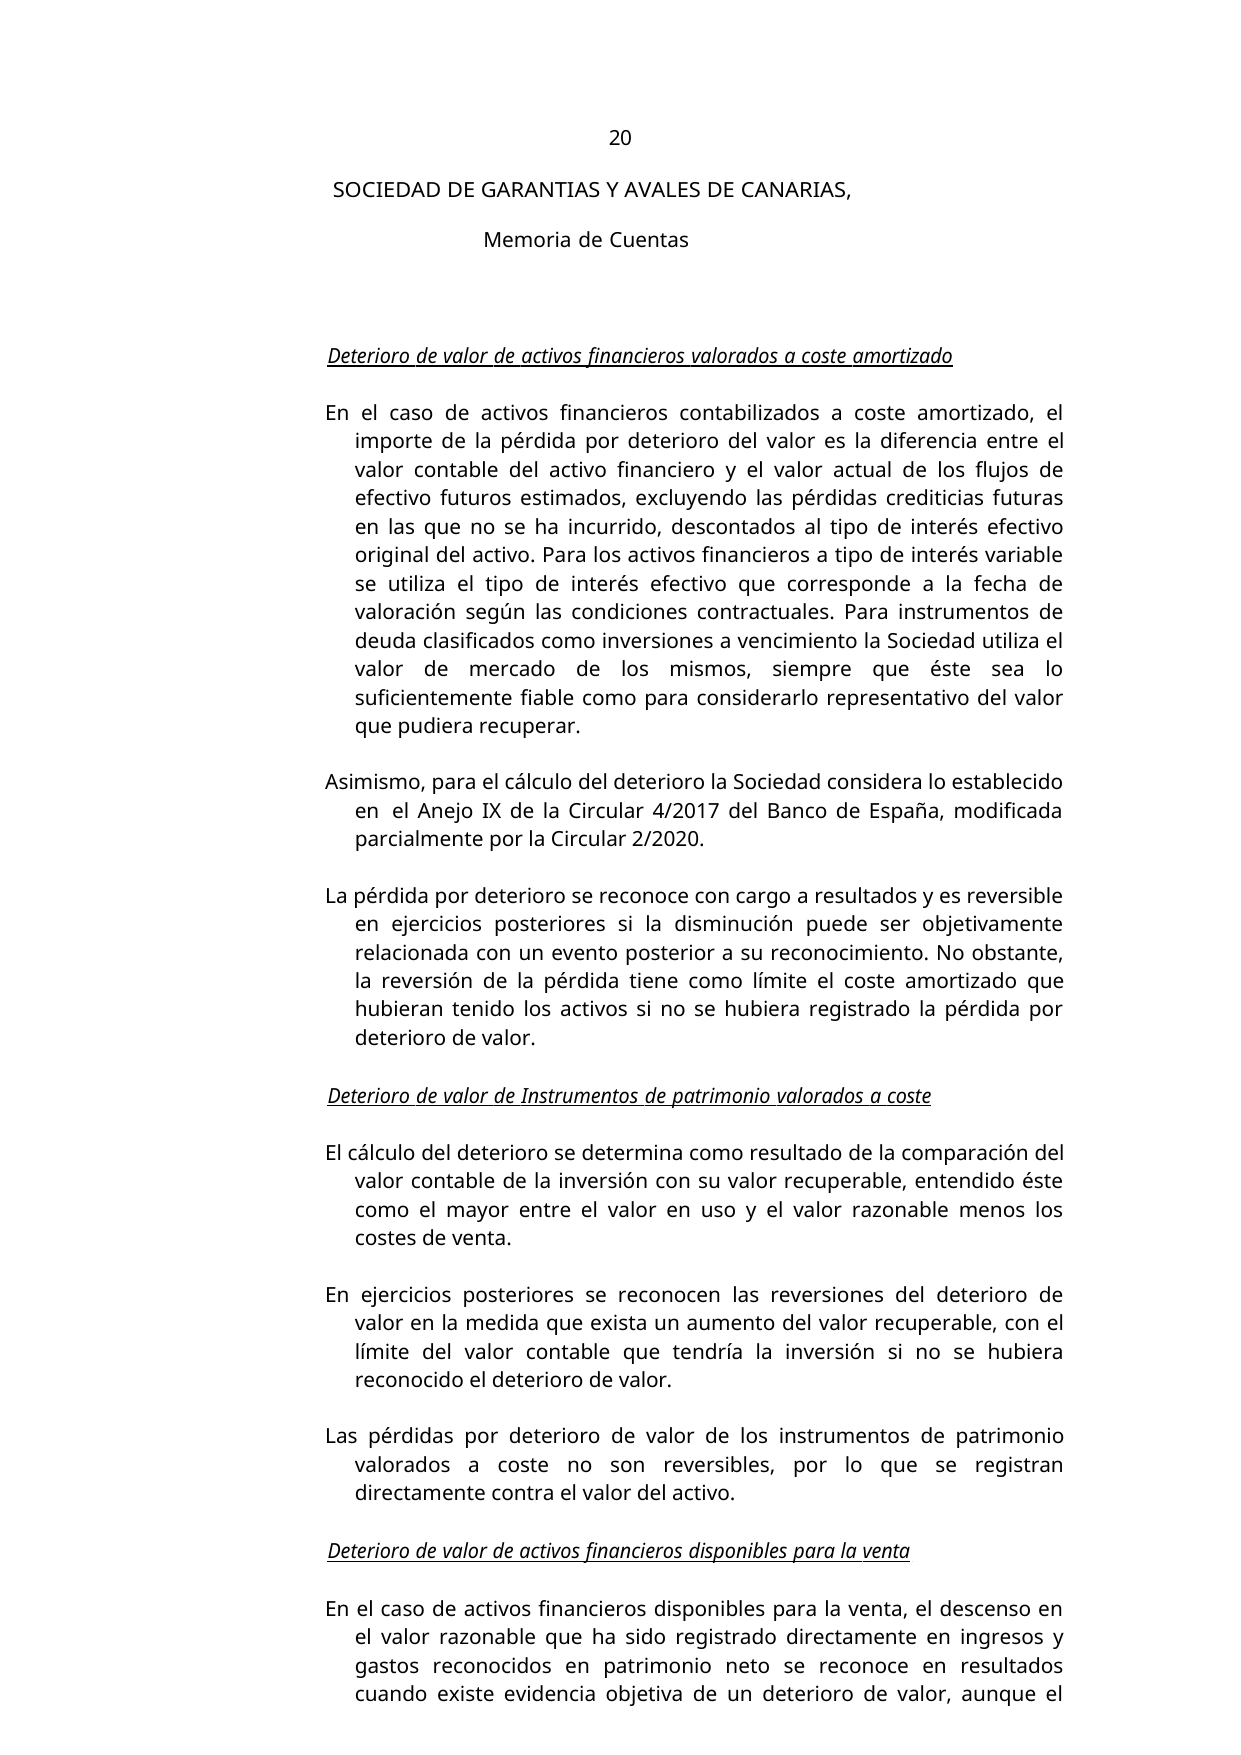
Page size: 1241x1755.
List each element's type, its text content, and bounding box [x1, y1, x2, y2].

text Asimismo, para el cálculo del deterioro la Sociedad considera lo establecido en el Anejo IX de la Circular 4/2017 del Banco de España, modificada parcialmente por la Circular 2/2020. [325, 767, 1064, 853]
text El cálculo del deterioro se determina como resultado de la comparación del valor contable de la inversión con su valor recuperable, entendido éste como el mayor entre el valor en uso y el valor razonable menos los costes de venta. [325, 1138, 1064, 1252]
text Deterioro de valor de activos financieros valorados a coste amortizado [327, 341, 1174, 369]
text En ejercicios posteriores se reconocen las reversiones del deterioro de valor en la medida que exista un aumento del valor recuperable, con el límite del valor contable que tendría la inversión si no se hubiera reconocido el deterioro de valor. [325, 1280, 1064, 1394]
text Deterioro de valor de activos financieros disponibles para la venta [327, 1536, 1174, 1565]
text La pérdida por deterioro se reconoce con cargo a resultados y es reversible en ejercicios posteriores si la disminución puede ser objetivamente relacionada con un evento posterior a su reconocimiento. No obstante, la reversión de la pérdida tiene como límite el coste amortizado que hubieran tenido los activos si no se hubiera registrado la pérdida por deterioro de valor. [325, 881, 1064, 1051]
text Deterioro de valor de Instrumentos de patrimonio valorados a coste [327, 1081, 1174, 1109]
text Las pérdidas por deterioro de valor de los instrumentos de patrimonio valorados a coste no son reversibles, por lo que se registran directamente contra el valor del activo. [325, 1422, 1064, 1507]
text En el caso de activos financieros disponibles para la venta, el descenso en el valor razonable que ha sido registrado directamente en ingresos y gastos reconocidos en patrimonio neto se reconoce en resultados cuando existe evidencia objetiva de un deterioro de valor, aunque el [325, 1594, 1064, 1708]
text En el caso de activos financieros contabilizados a coste amortizado, el importe de la pérdida por deterioro del valor es la diferencia entre el valor contable del activo financiero y el valor actual de los flujos de efectivo futuros estimados, excluyendo las pérdidas crediticias futuras en las que no se ha incurrido, descontados al tipo de interés efectivo original del activo. Para los activos financieros a tipo de interés variable se utiliza el tipo de interés efectivo que corresponde a la fecha de valoración según las condiciones contractuales. Para instrumentos de deuda clasificados como inversiones a vencimiento la Sociedad utiliza el valor de mercado de los mismos, siempre que éste sea lo suficientemente fiable como para considerarlo representativo del valor que pudiera recuperar. [325, 398, 1064, 739]
